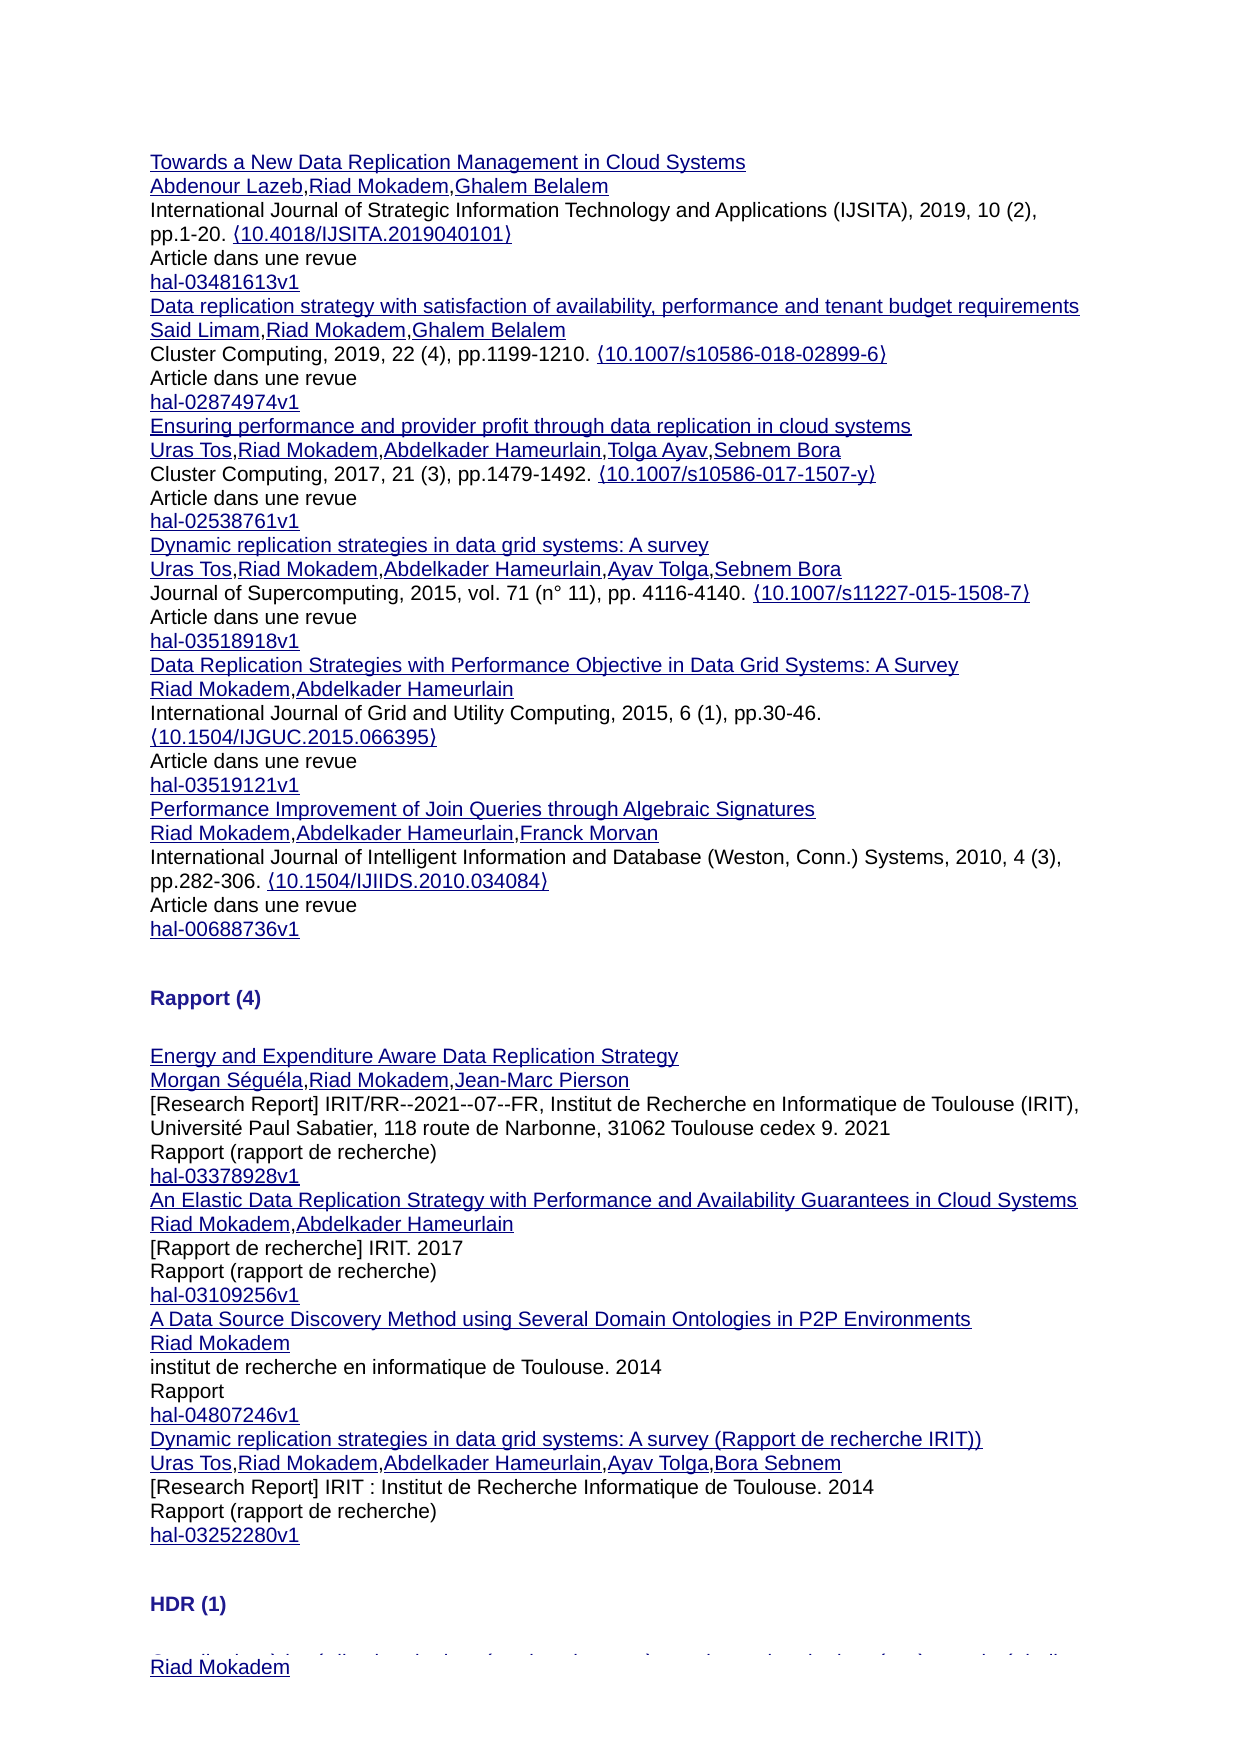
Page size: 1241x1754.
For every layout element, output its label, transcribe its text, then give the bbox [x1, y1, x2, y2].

table_cell Dynamic replication strategies in data grid systems: A survey Uras Tos,Riad Mokadem,Abdelkader Hameurlain,Ayav Tolga,Sebnem Bora Journal of Supercomputing, 2015, vol. 71 (n° 11), pp. 4116-4140. ⟨10.1007/s11227-015-1508-7⟩ Article dans une revue hal-03518918v1 [150, 533, 1090, 653]
table_cell An Elastic Data Replication Strategy with Performance and Availability Guarantees in Cloud Systems Riad Mokadem,Abdelkader Hameurlain [Rapport de recherche] IRIT. 2017 Rapport (rapport de recherche) hal-03109256v1 [150, 1188, 1090, 1307]
table_cell Data Replication Strategies with Performance Objective in Data Grid Systems: A Survey Riad Mokadem,Abdelkader Hameurlain International Journal of Grid and Utility Computing, 2015, 6 (1), pp.30-46. ⟨10.1504/IJGUC.2015.066395⟩ Article dans une revue hal-03519121v1 [150, 653, 1090, 797]
table_cell Ensuring performance and provider profit through data replication in cloud systems Uras Tos,Riad Mokadem,Abdelkader Hameurlain,Tolga Ayav,Sebnem Bora Cluster Computing, 2017, 21 (3), pp.1479-1492. ⟨10.1007/s10586-017-1507-y⟩ Article dans une revue hal-02538761v1 [150, 414, 1090, 533]
table_header Contribution à la réplication de données dans les systèmes de gestion de données à grande échelle Riad Mokadem [150, 1650, 1090, 1679]
subtitle HDR (1) [150, 1592, 1090, 1616]
table_cell A Data Source Discovery Method using Several Domain Ontologies in P2P Environments Riad Mokadem institut de recherche en informatique de Toulouse. 2014 Rapport hal-04807246v1 [150, 1307, 1090, 1427]
table_cell Data replication strategy with satisfaction of availability, performance and tenant budget requirements Said Limam,Riad Mokadem,Ghalem Belalem Cluster Computing, 2019, 22 (4), pp.1199-1210. ⟨10.1007/s10586-018-02899-6⟩ Article dans une revue hal-02874974v1 [150, 294, 1090, 413]
subtitle Rapport (4) [150, 985, 1090, 1009]
table_cell Towards a New Data Replication Management in Cloud Systems Abdenour Lazeb,Riad Mokadem,Ghalem Belalem International Journal of Strategic Information Technology and Applications (IJSITA), 2019, 10 (2), pp.1-20. ⟨10.4018/IJSITA.2019040101⟩ Article dans une revue hal-03481613v1 [150, 150, 1090, 294]
table_header Energy and Expenditure Aware Data Replication Strategy Morgan Séguéla,Riad Mokadem,Jean-Marc Pierson [Research Report] IRIT/RR--2021--07--FR, Institut de Recherche en Informatique de Toulouse (IRIT), Université Paul Sabatier, 118 route de Narbonne, 31062 Toulouse cedex 9. 2021 Rapport (rapport de recherche) hal-03378928v1 [150, 1044, 1090, 1187]
table_cell Dynamic replication strategies in data grid systems: A survey (Rapport de recherche IRIT)) Uras Tos,Riad Mokadem,Abdelkader Hameurlain,Ayav Tolga,Bora Sebnem [Research Report] IRIT : Institut de Recherche Informatique de Toulouse. 2014 Rapport (rapport de recherche) hal-03252280v1 [150, 1427, 1090, 1547]
table_cell Performance Improvement of Join Queries through Algebraic Signatures Riad Mokadem,Abdelkader Hameurlain,Franck Morvan International Journal of Intelligent Information and Database (Weston, Conn.) Systems, 2010, 4 (3), pp.282-306. ⟨10.1504/IJIIDS.2010.034084⟩ Article dans une revue hal-00688736v1 [150, 797, 1090, 941]
